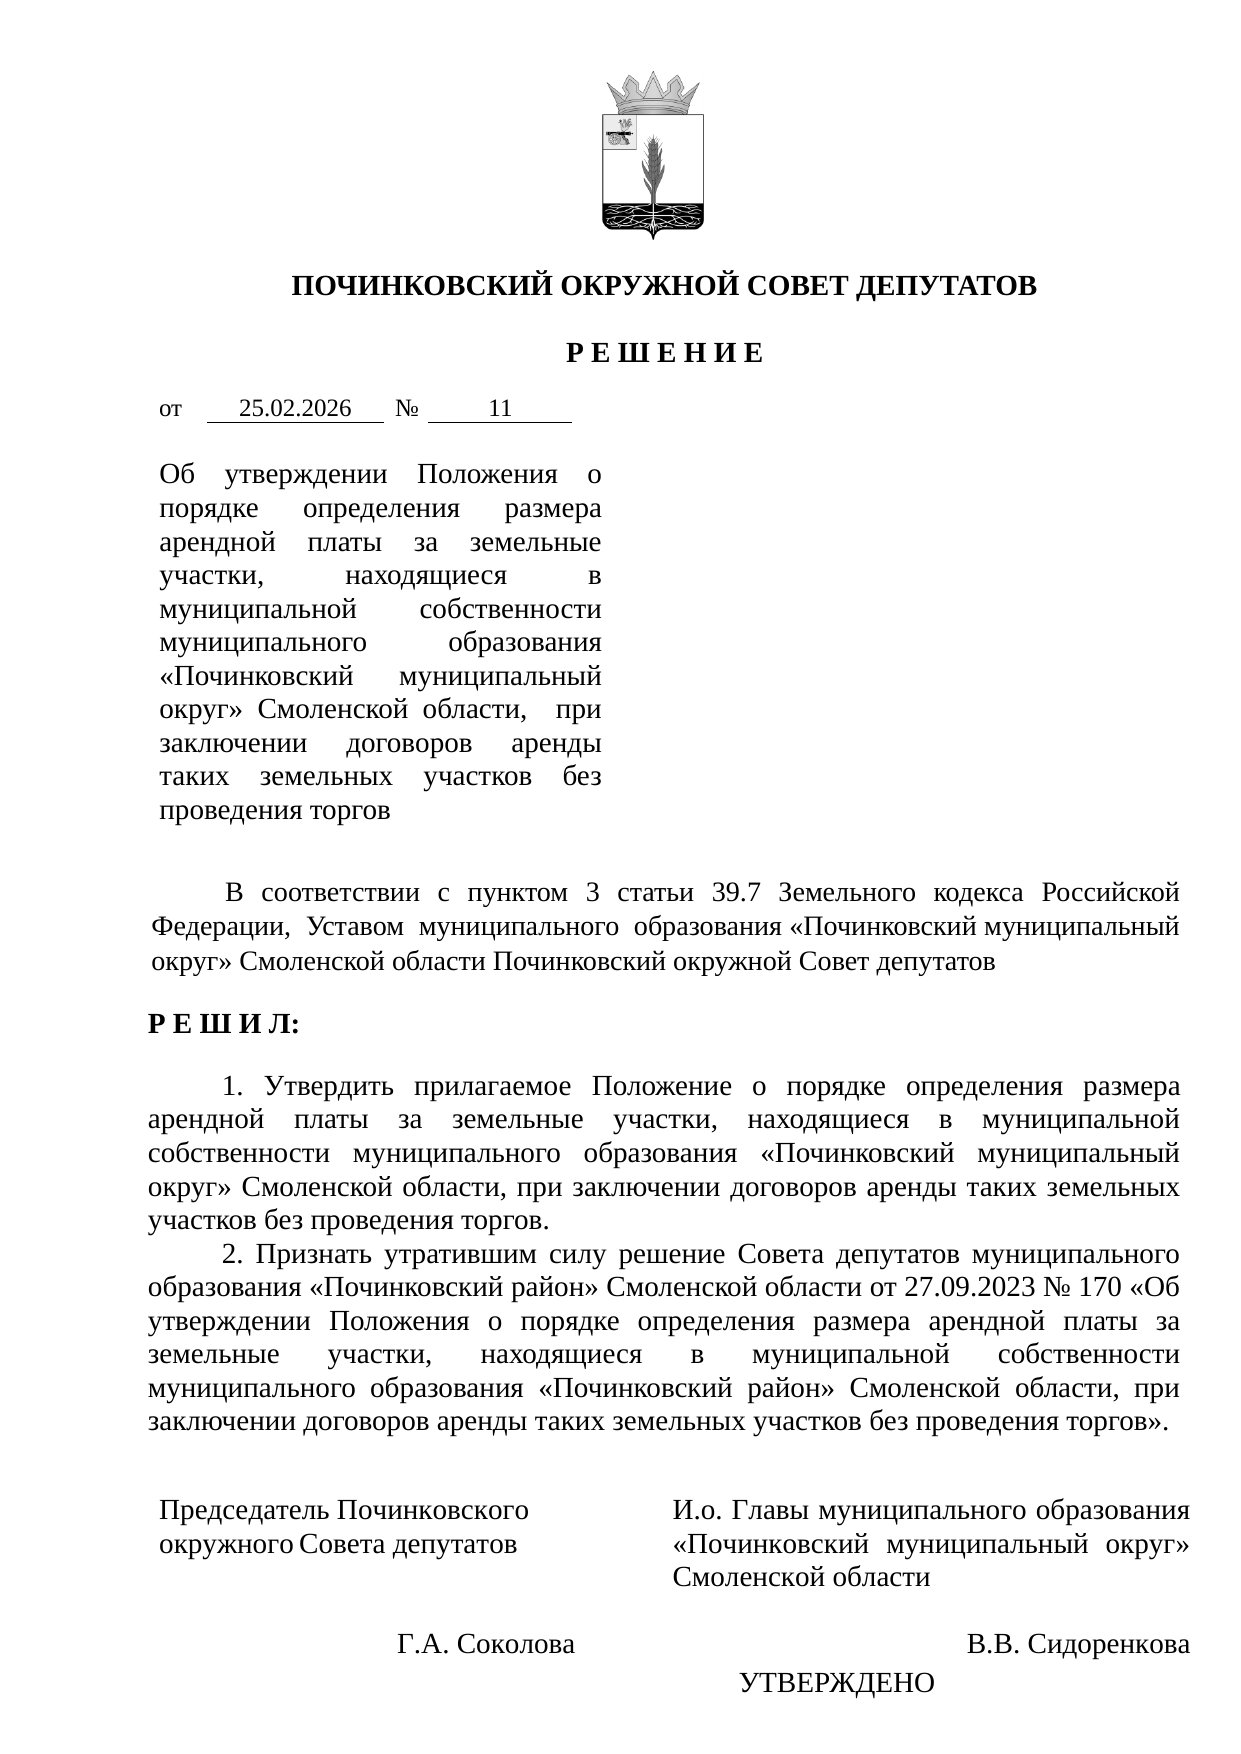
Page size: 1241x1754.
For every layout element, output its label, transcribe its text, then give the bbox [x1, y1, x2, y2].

text УТВЕРЖДЕНО [738, 1665, 1181, 1699]
table_header Об утверждении Положения о порядке определения размера арендной платы за земельные участки, находящиеся в муниципальной собственности муниципального образования «Починковский муниципальный округ» Смоленской области, при заключении договоров аренды таких земельных участков без проведения торгов [148, 457, 650, 826]
title 2. Признать утратившим силу решение Совета депутатов муниципального образования «Починковский район» Смоленской области от 27.09.2023 № 170 «Об утверждении Положения о порядке определения размера арендной платы за земельные участки, находящиеся в муниципальной собственности муниципального образования «Починковский район» Смоленской области, при заключении договоров аренды таких земельных участков без проведения торгов». [148, 1236, 1181, 1437]
table_header 11 [428, 393, 572, 422]
table_header [586, 1492, 661, 1665]
title 1. Утвердить прилагаемое Положение о порядке определения размера арендной платы за земельные участки, находящиеся в муниципальной собственности муниципального образования «Починковский муниципальный округ» Смоленской области, при заключении договоров аренды таких земельных участков без проведения торгов. [148, 1068, 1181, 1236]
table_header И.о. Главы муниципального образования «Починковский муниципальный округ» Смоленской области В.В. Сидоренкова [661, 1492, 1202, 1665]
subtitle Р Е Ш Е Н И Е [148, 336, 1181, 369]
text В соответствии с пунктом 3 статьи 39.7 Земельного кодекса Российской Федерации, Уставом муниципального образования «Починковский муниципальный округ» Смоленской области Починковский окружной Совет депутатов [151, 874, 1181, 977]
text Р Е Ш И Л: [148, 1006, 1181, 1039]
table_header № [384, 393, 428, 422]
table_header от [148, 393, 207, 422]
table_header 25.02.2026 [207, 393, 384, 422]
subtitle ПОЧИНКОВСКИЙ ОКРУЖНОЙ СОВЕТ ДЕПУТАТОВ [148, 268, 1181, 302]
table_header Председатель Починковского окружного Совета депутатов Г.А. Соколова [148, 1492, 586, 1665]
